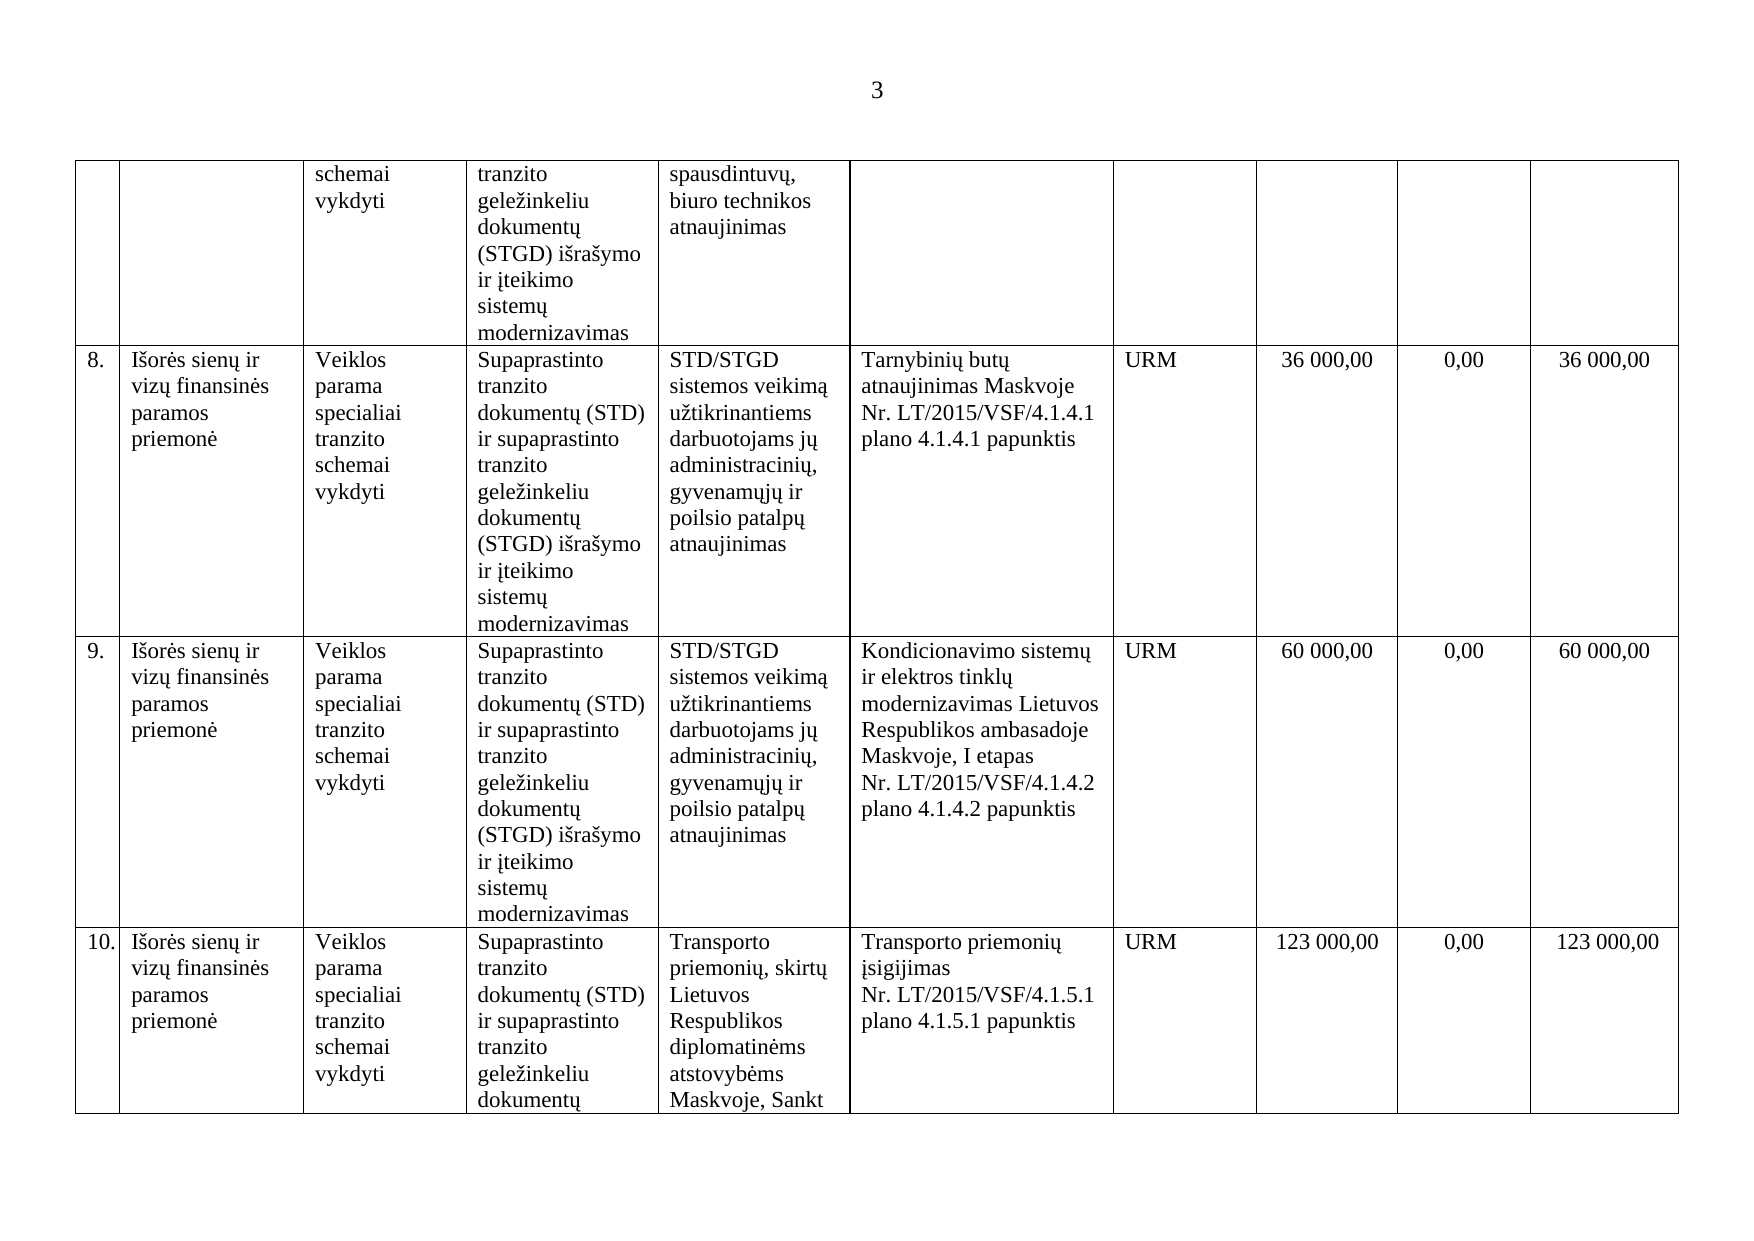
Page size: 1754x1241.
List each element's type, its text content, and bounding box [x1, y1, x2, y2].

table_cell tranzito geležinkeliu dokumentų (STGD) išrašymo ir įteikimo sistemų modernizavimas [467, 161, 658, 345]
table_cell 0,00 [1398, 346, 1530, 636]
table_cell [1114, 161, 1256, 345]
table_cell Išorės sienų ir vizų finansinės paramos priemonė [120, 346, 303, 636]
table_cell Transporto priemonių įsigijimas Nr. LT/2015/VSF/4.1.5.1 plano 4.1.5.1 papunktis [851, 928, 1113, 1112]
table_cell Išorės sienų ir vizų finansinės paramos priemonė [120, 928, 303, 1112]
table_cell schemai vykdyti [304, 161, 466, 345]
table_cell [851, 161, 1113, 345]
table_cell STD/STGD sistemos veikimą užtikrinantiems darbuotojams jų administracinių, gyvenamųjų ir poilsio patalpų atnaujinimas [659, 346, 849, 636]
table_cell [1398, 161, 1530, 345]
table_cell Kondicionavimo sistemų ir elektros tinklų modernizavimas Lietuvos Respublikos ambasadoje Maskvoje, I etapas Nr. LT/2015/VSF/4.1.4.2 plano 4.1.4.2 papunktis [851, 637, 1113, 927]
table_cell 60 000,00 [1257, 637, 1397, 927]
table_cell 0,00 [1398, 928, 1530, 1112]
table_cell spausdintuvų, biuro technikos atnaujinimas [659, 161, 849, 345]
table_cell 0,00 [1398, 637, 1530, 927]
table_cell Išorės sienų ir vizų finansinės paramos priemonė [120, 637, 303, 927]
table_cell URM [1114, 928, 1256, 1112]
table_cell 123 000,00 [1257, 928, 1397, 1112]
table_cell STD/STGD sistemos veikimą užtikrinantiems darbuotojams jų administracinių, gyvenamųjų ir poilsio patalpų atnaujinimas [659, 637, 849, 927]
table_cell Veiklos parama specialiai tranzito schemai vykdyti [304, 637, 466, 927]
table_cell [1257, 161, 1397, 345]
table_cell [1531, 161, 1678, 345]
table_cell 8. [76, 346, 119, 636]
table_cell 36 000,00 [1257, 346, 1397, 636]
table_cell [76, 161, 119, 345]
table_cell Veiklos parama specialiai tranzito schemai vykdyti [304, 346, 466, 636]
table_cell Tarnybinių butų atnaujinimas Maskvoje Nr. LT/2015/VSF/4.1.4.1 plano 4.1.4.1 papunktis [851, 346, 1113, 636]
table_cell 123 000,00 [1531, 928, 1678, 1112]
table_cell URM [1114, 637, 1256, 927]
table_cell 10. [76, 928, 119, 1112]
table_cell Supaprastinto tranzito dokumentų (STD) ir supaprastinto tranzito geležinkeliu dokumentų [467, 928, 658, 1112]
table_cell URM [1114, 346, 1256, 636]
table_cell 9. [76, 637, 119, 927]
table_cell 36 000,00 [1531, 346, 1678, 636]
table_cell 60 000,00 [1531, 637, 1678, 927]
table_cell Supaprastinto tranzito dokumentų (STD) ir supaprastinto tranzito geležinkeliu dokumentų (STGD) išrašymo ir įteikimo sistemų modernizavimas [467, 637, 658, 927]
table_cell Veiklos parama specialiai tranzito schemai vykdyti [304, 928, 466, 1112]
table_cell [120, 161, 303, 345]
table_cell Supaprastinto tranzito dokumentų (STD) ir supaprastinto tranzito geležinkeliu dokumentų (STGD) išrašymo ir įteikimo sistemų modernizavimas [467, 346, 658, 636]
table_cell Transporto priemonių, skirtų Lietuvos Respublikos diplomatinėms atstovybėms Maskvoje, Sankt [659, 928, 849, 1112]
